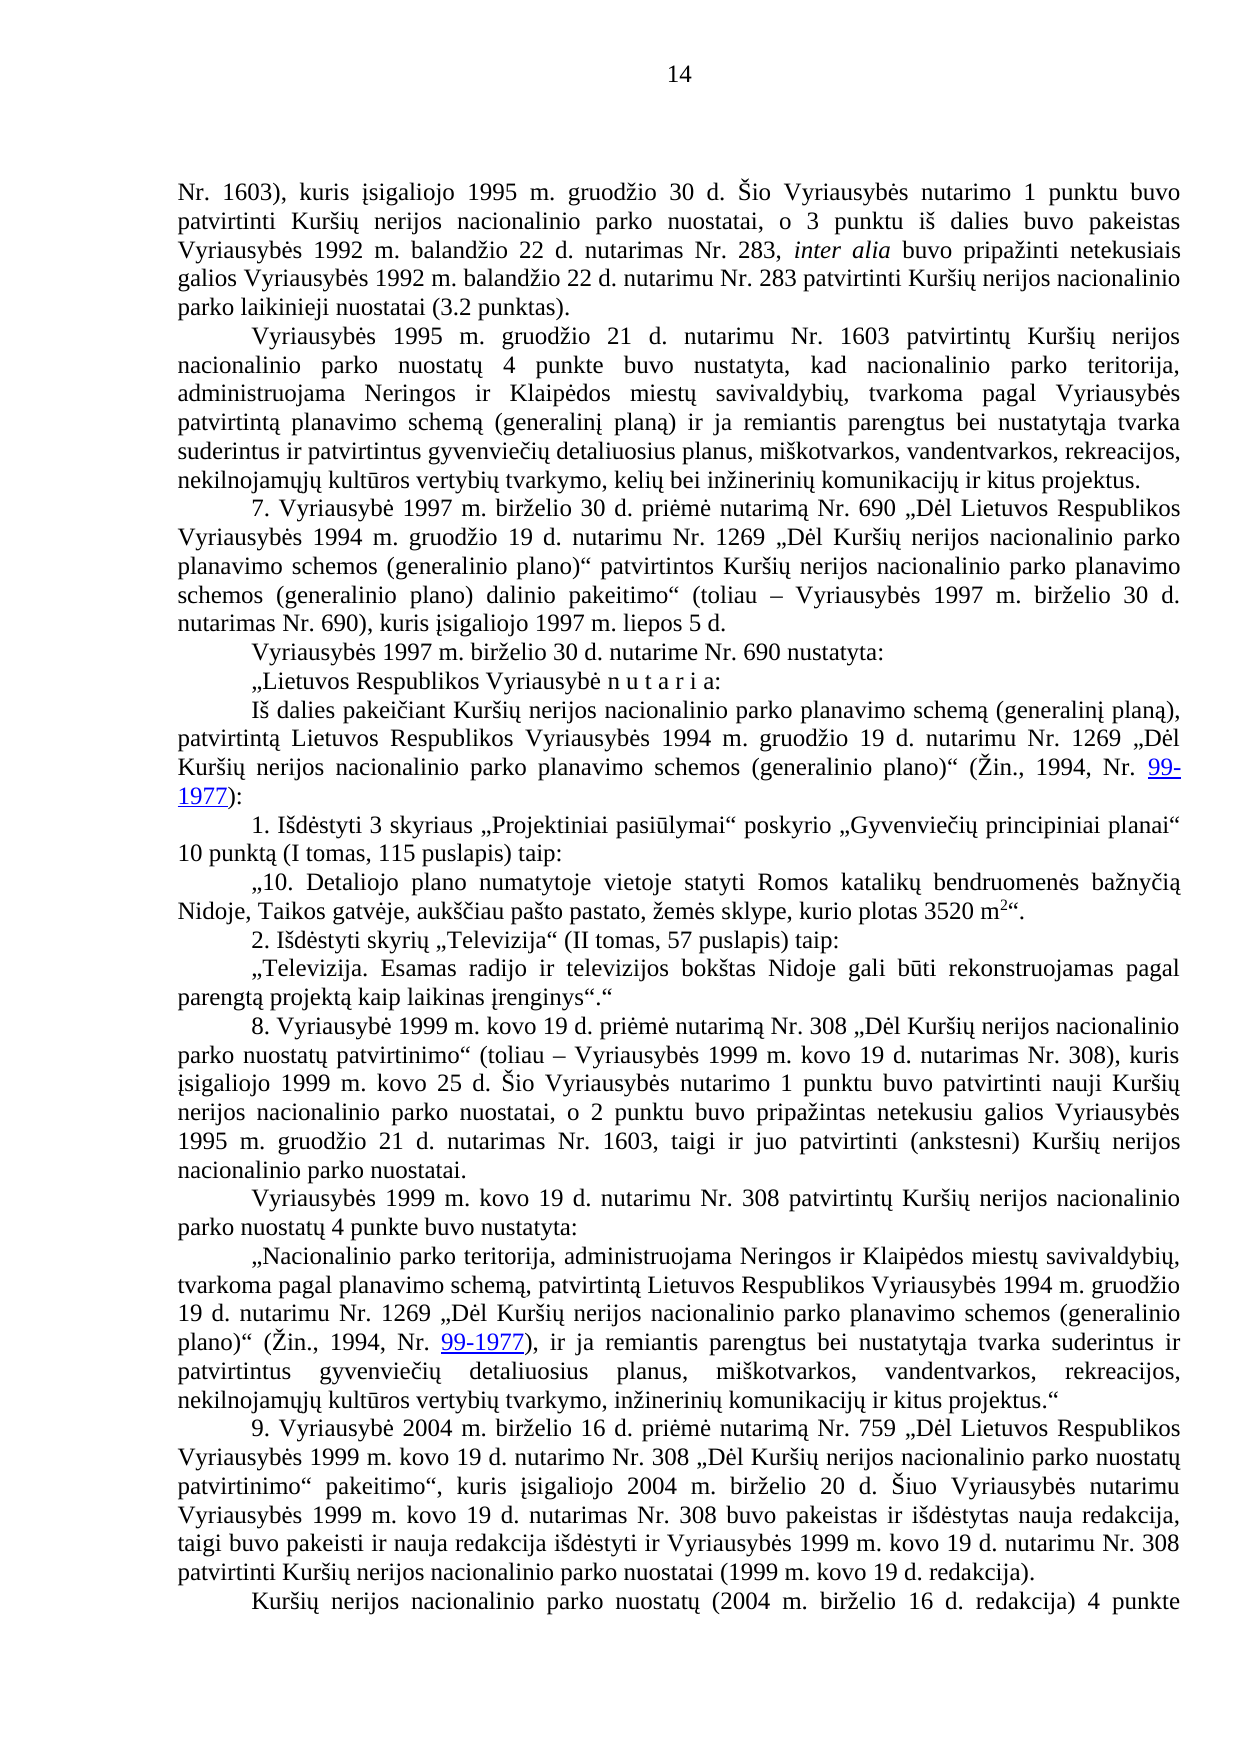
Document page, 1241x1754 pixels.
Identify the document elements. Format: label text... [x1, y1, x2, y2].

text Vyriausybės 1997 m. birželio 30 d. nutarime Nr. 690 nustatyta: [177, 637, 1181, 666]
text 9. Vyriausybė 2004 m. birželio 16 d. priėmė nutarimą Nr. 759 „Dėl Lietuvos Respublikos Vyriausybės 1999 m. kovo 19 d. nutarimo Nr. 308 „Dėl Kuršių nerijos nacionalinio parko nuostatų patvirtinimo“ pakeitimo“, kuris įsigaliojo 2004 m. birželio 20 d. Šiuo Vyriausybės nutarimu Vyriausybės 1999 m. kovo 19 d. nutarimas Nr. 308 buvo pakeistas ir išdėstytas nauja redakcija, taigi buvo pakeisti ir nauja redakcija išdėstyti ir Vyriausybės 1999 m. kovo 19 d. nutarimu Nr. 308 patvirtinti Kuršių nerijos nacionalinio parko nuostatai (1999 m. kovo 19 d. redakcija). [177, 1413, 1181, 1586]
text „Lietuvos Respublikos Vyriausybė nutaria: [177, 666, 1181, 695]
text „Televizija. Esamas radijo ir televizijos bokštas Nidoje gali būti rekonstruojamas pagal parengtą projektą kaip laikinas įrenginys“.“ [177, 953, 1181, 1011]
text Vyriausybės 1999 m. kovo 19 d. nutarimu Nr. 308 patvirtintų Kuršių nerijos nacionalinio parko nuostatų 4 punkte buvo nustatyta: [177, 1183, 1181, 1241]
text 2. Išdėstyti skyrių „Televizija“ (II tomas, 57 puslapis) taip: [177, 925, 1181, 953]
text 1. Išdėstyti 3 skyriaus „Projektiniai pasiūlymai“ poskyrio „Gyvenviečių principiniai planai“ 10 punktą (I tomas, 115 puslapis) taip: [177, 810, 1181, 867]
text „Nacionalinio parko teritorija, administruojama Neringos ir Klaipėdos miestų savivaldybių, tvarkoma pagal planavimo schemą, patvirtintą Lietuvos Respublikos Vyriausybės 1994 m. gruodžio 19 d. nutarimu Nr. 1269 „Dėl Kuršių nerijos nacionalinio parko planavimo schemos (generalinio plano)“ (Žin., 1994, Nr. 99-1977), ir ja remiantis parengtus bei nustatytąja tvarka suderintus ir patvirtintus gyvenviečių detaliuosius planus, miškotvarkos, vandentvarkos, rekreacijos, nekilnojamųjų kultūros vertybių tvarkymo, inžinerinių komunikacijų ir kitus projektus.“ [177, 1241, 1181, 1413]
text Kuršių nerijos nacionalinio parko nuostatų (2004 m. birželio 16 d. redakcija) 4 punkte [177, 1586, 1181, 1615]
text Iš dalies pakeičiant Kuršių nerijos nacionalinio parko planavimo schemą (generalinį planą), patvirtintą Lietuvos Respublikos Vyriausybės 1994 m. gruodžio 19 d. nutarimu Nr. 1269 „Dėl Kuršių nerijos nacionalinio parko planavimo schemos (generalinio plano)“ (Žin., 1994, Nr. 99-1977): [177, 695, 1181, 810]
text 7. Vyriausybė 1997 m. birželio 30 d. priėmė nutarimą Nr. 690 „Dėl Lietuvos Respublikos Vyriausybės 1994 m. gruodžio 19 d. nutarimu Nr. 1269 „Dėl Kuršių nerijos nacionalinio parko planavimo schemos (generalinio plano)“ patvirtintos Kuršių nerijos nacionalinio parko planavimo schemos (generalinio plano) dalinio pakeitimo“ (toliau – Vyriausybės 1997 m. birželio 30 d. nutarimas Nr. 690), kuris įsigaliojo 1997 m. liepos 5 d. [177, 493, 1181, 637]
text Vyriausybės 1995 m. gruodžio 21 d. nutarimu Nr. 1603 patvirtintų Kuršių nerijos nacionalinio parko nuostatų 4 punkte buvo nustatyta, kad nacionalinio parko teritorija, administruojama Neringos ir Klaipėdos miestų savivaldybių, tvarkoma pagal Vyriausybės patvirtintą planavimo schemą (generalinį planą) ir ja remiantis parengtus bei nustatytąja tvarka suderintus ir patvirtintus gyvenviečių detaliuosius planus, miškotvarkos, vandentvarkos, rekreacijos, nekilnojamųjų kultūros vertybių tvarkymo, kelių bei inžinerinių komunikacijų ir kitus projektus. [177, 321, 1181, 493]
text Nr. 1603), kuris įsigaliojo 1995 m. gruodžio 30 d. Šio Vyriausybės nutarimo 1 punktu buvo patvirtinti Kuršių nerijos nacionalinio parko nuostatai, o 3 punktu iš dalies buvo pakeistas Vyriausybės 1992 m. balandžio 22 d. nutarimas Nr. 283, inter alia buvo pripažinti netekusiais galios Vyriausybės 1992 m. balandžio 22 d. nutarimu Nr. 283 patvirtinti Kuršių nerijos nacionalinio parko laikinieji nuostatai (3.2 punktas). [177, 177, 1181, 321]
text „10. Detaliojo plano numatytoje vietoje statyti Romos katalikų bendruomenės bažnyčią Nidoje, Taikos gatvėje, aukščiau pašto pastato, žemės sklype, kurio plotas 3520 m2“. [177, 867, 1181, 925]
text 8. Vyriausybė 1999 m. kovo 19 d. priėmė nutarimą Nr. 308 „Dėl Kuršių nerijos nacionalinio parko nuostatų patvirtinimo“ (toliau – Vyriausybės 1999 m. kovo 19 d. nutarimas Nr. 308), kuris įsigaliojo 1999 m. kovo 25 d. Šio Vyriausybės nutarimo 1 punktu buvo patvirtinti nauji Kuršių nerijos nacionalinio parko nuostatai, o 2 punktu buvo pripažintas netekusiu galios Vyriausybės 1995 m. gruodžio 21 d. nutarimas Nr. 1603, taigi ir juo patvirtinti (ankstesni) Kuršių nerijos nacionalinio parko nuostatai. [177, 1011, 1181, 1183]
